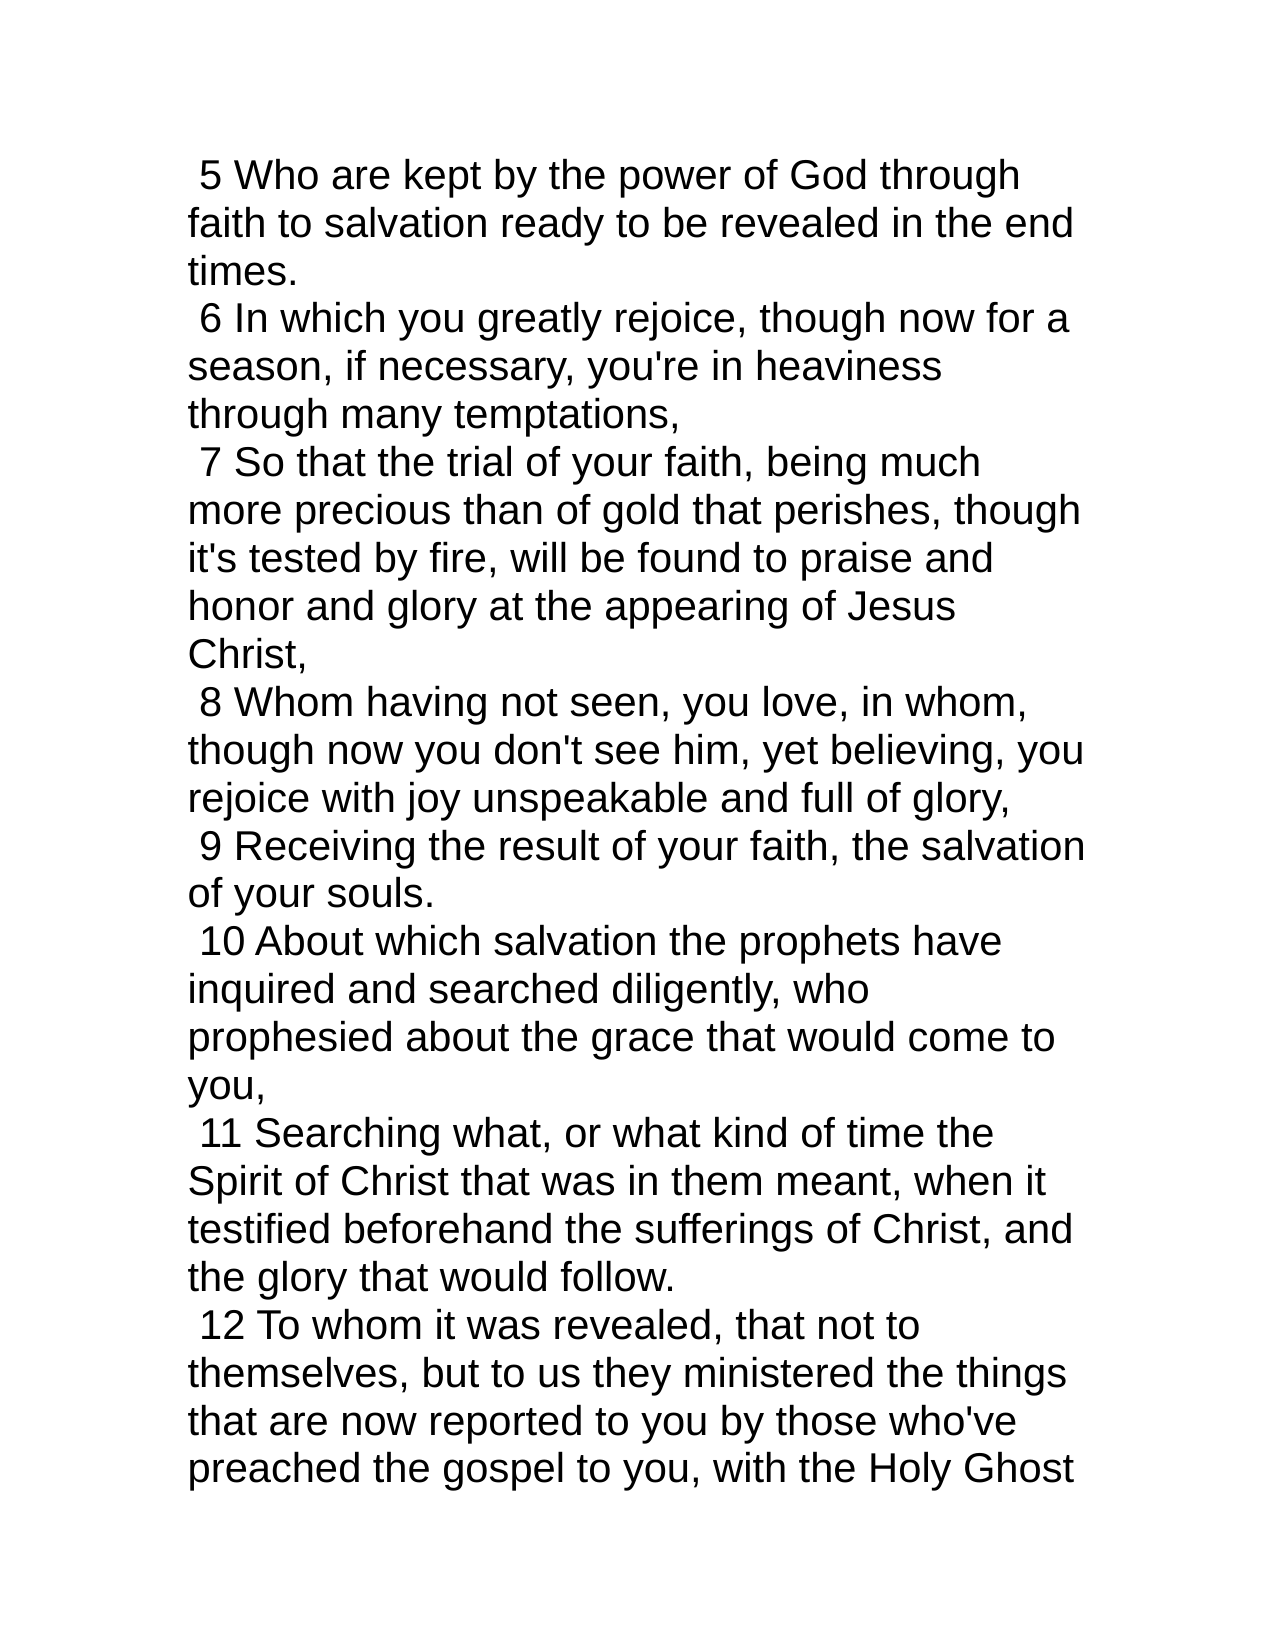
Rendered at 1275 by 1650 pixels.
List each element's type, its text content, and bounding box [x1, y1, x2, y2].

text 6 In which you greatly rejoice, though now for a season, if necessary, you're in heaviness through many temptations, [187, 294, 1087, 437]
text 10 About which salvation the prophets have inquired and searched diligently, who prophesied about the grace that would come to you, [187, 917, 1087, 1108]
text 11 Searching what, or what kind of time the Spirit of Christ that was in them meant, when it testified beforehand the sufferings of Christ, and the glory that would follow. [187, 1108, 1087, 1300]
text 5 Who are kept by the power of God through faith to salvation ready to be revealed in the end times. [187, 150, 1087, 294]
text 12 To whom it was revealed, that not to themselves, but to us they ministered the things that are now reported to you by those who've preached the gospel to you, with the Holy Ghost [187, 1300, 1087, 1492]
text 8 Whom having not seen, you love, in whom, though now you don't see him, yet believing, you rejoice with joy unspeakable and full of glory, [187, 677, 1087, 821]
text 7 So that the trial of your faith, being much more precious than of gold that perishes, though it's tested by fire, will be found to praise and honor and glory at the appearing of Jesus Christ, [187, 437, 1087, 677]
text 9 Receiving the result of your faith, the salvation of your souls. [187, 821, 1087, 917]
